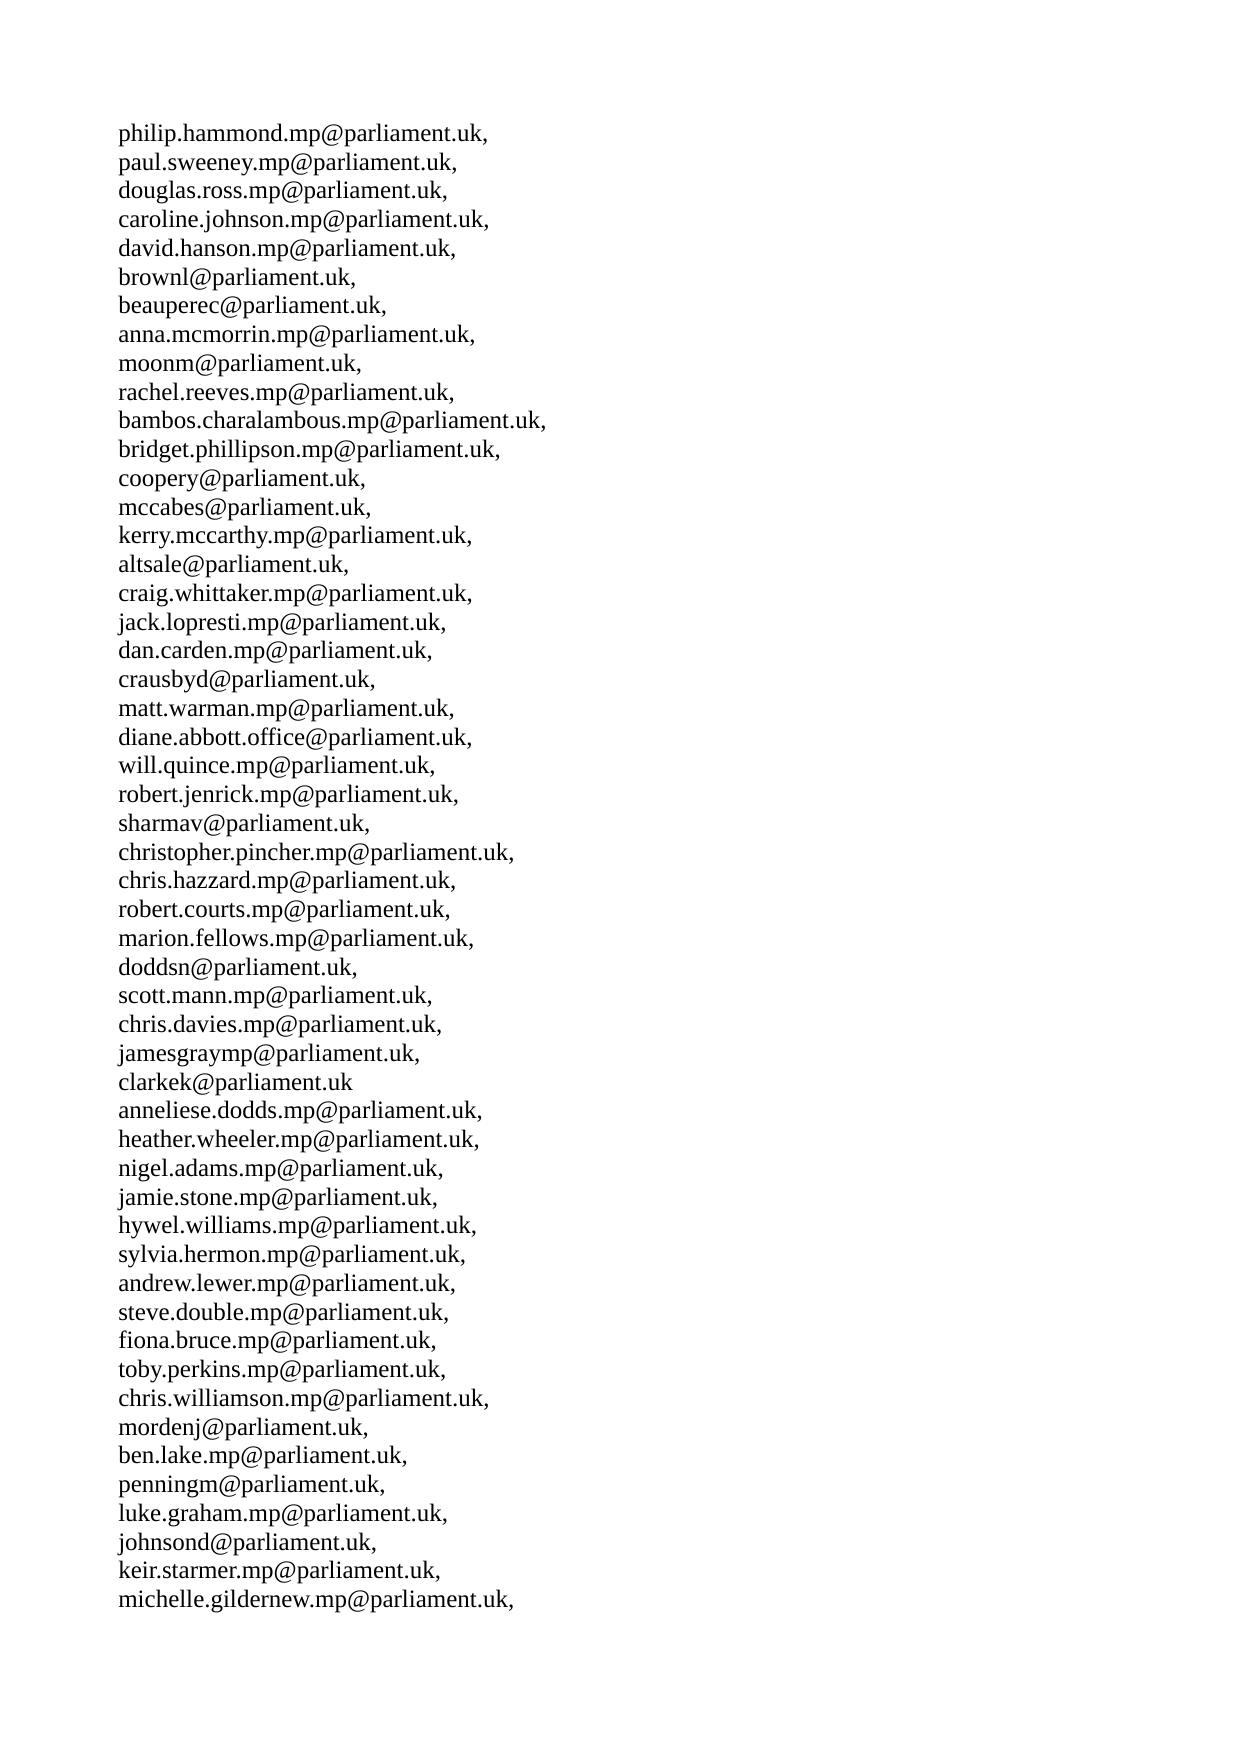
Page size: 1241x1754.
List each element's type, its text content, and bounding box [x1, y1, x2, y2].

text michelle.gildernew.mp@parliament.uk, [118, 1584, 1122, 1613]
text coopery@parliament.uk, [118, 463, 1122, 492]
text will.quince.mp@parliament.uk, [118, 751, 1122, 779]
text scott.mann.mp@parliament.uk, [118, 981, 1122, 1009]
text fiona.bruce.mp@parliament.uk, [118, 1326, 1122, 1354]
text altsale@parliament.uk, [118, 549, 1122, 578]
text bambos.charalambous.mp@parliament.uk, [118, 406, 1122, 434]
text chris.hazzard.mp@parliament.uk, [118, 866, 1122, 894]
text steve.double.mp@parliament.uk, [118, 1297, 1122, 1326]
text sylvia.hermon.mp@parliament.uk, [118, 1239, 1122, 1268]
text christopher.pincher.mp@parliament.uk, [118, 837, 1122, 866]
text marion.fellows.mp@parliament.uk, [118, 923, 1122, 952]
text dan.carden.mp@parliament.uk, [118, 636, 1122, 664]
text keir.starmer.mp@parliament.uk, [118, 1556, 1122, 1584]
text robert.courts.mp@parliament.uk, [118, 894, 1122, 923]
text anna.mcmorrin.mp@parliament.uk, [118, 319, 1122, 348]
text ben.lake.mp@parliament.uk, [118, 1441, 1122, 1469]
text mordenj@parliament.uk, [118, 1412, 1122, 1441]
text kerry.mccarthy.mp@parliament.uk, [118, 521, 1122, 549]
text jamesgraymp@parliament.uk, [118, 1038, 1122, 1067]
text craig.whittaker.mp@parliament.uk, [118, 578, 1122, 607]
text philip.hammond.mp@parliament.uk, [118, 118, 1122, 147]
text rachel.reeves.mp@parliament.uk, [118, 377, 1122, 406]
text david.hanson.mp@parliament.uk, [118, 233, 1122, 262]
text douglas.ross.mp@parliament.uk, [118, 176, 1122, 204]
text beauperec@parliament.uk, [118, 291, 1122, 319]
text andrew.lewer.mp@parliament.uk, [118, 1268, 1122, 1297]
text anneliese.dodds.mp@parliament.uk, [118, 1096, 1122, 1124]
text robert.jenrick.mp@parliament.uk, [118, 779, 1122, 808]
text penningm@parliament.uk, [118, 1469, 1122, 1498]
text moonm@parliament.uk, [118, 348, 1122, 377]
text nigel.adams.mp@parliament.uk, [118, 1153, 1122, 1182]
text johnsond@parliament.uk, [118, 1527, 1122, 1556]
text doddsn@parliament.uk, [118, 952, 1122, 981]
text paul.sweeney.mp@parliament.uk, [118, 147, 1122, 176]
text clarkek@parliament.uk [118, 1067, 1122, 1096]
text chris.davies.mp@parliament.uk, [118, 1009, 1122, 1038]
text matt.warman.mp@parliament.uk, [118, 693, 1122, 722]
text mccabes@parliament.uk, [118, 492, 1122, 521]
text hywel.williams.mp@parliament.uk, [118, 1211, 1122, 1239]
text jack.lopresti.mp@parliament.uk, [118, 607, 1122, 636]
text heather.wheeler.mp@parliament.uk, [118, 1124, 1122, 1153]
text chris.williamson.mp@parliament.uk, [118, 1383, 1122, 1412]
text crausbyd@parliament.uk, [118, 664, 1122, 693]
text diane.abbott.office@parliament.uk, [118, 722, 1122, 751]
text brownl@parliament.uk, [118, 262, 1122, 291]
text luke.graham.mp@parliament.uk, [118, 1498, 1122, 1527]
text jamie.stone.mp@parliament.uk, [118, 1182, 1122, 1211]
text caroline.johnson.mp@parliament.uk, [118, 204, 1122, 233]
text toby.perkins.mp@parliament.uk, [118, 1354, 1122, 1383]
text sharmav@parliament.uk, [118, 808, 1122, 837]
text bridget.phillipson.mp@parliament.uk, [118, 434, 1122, 463]
